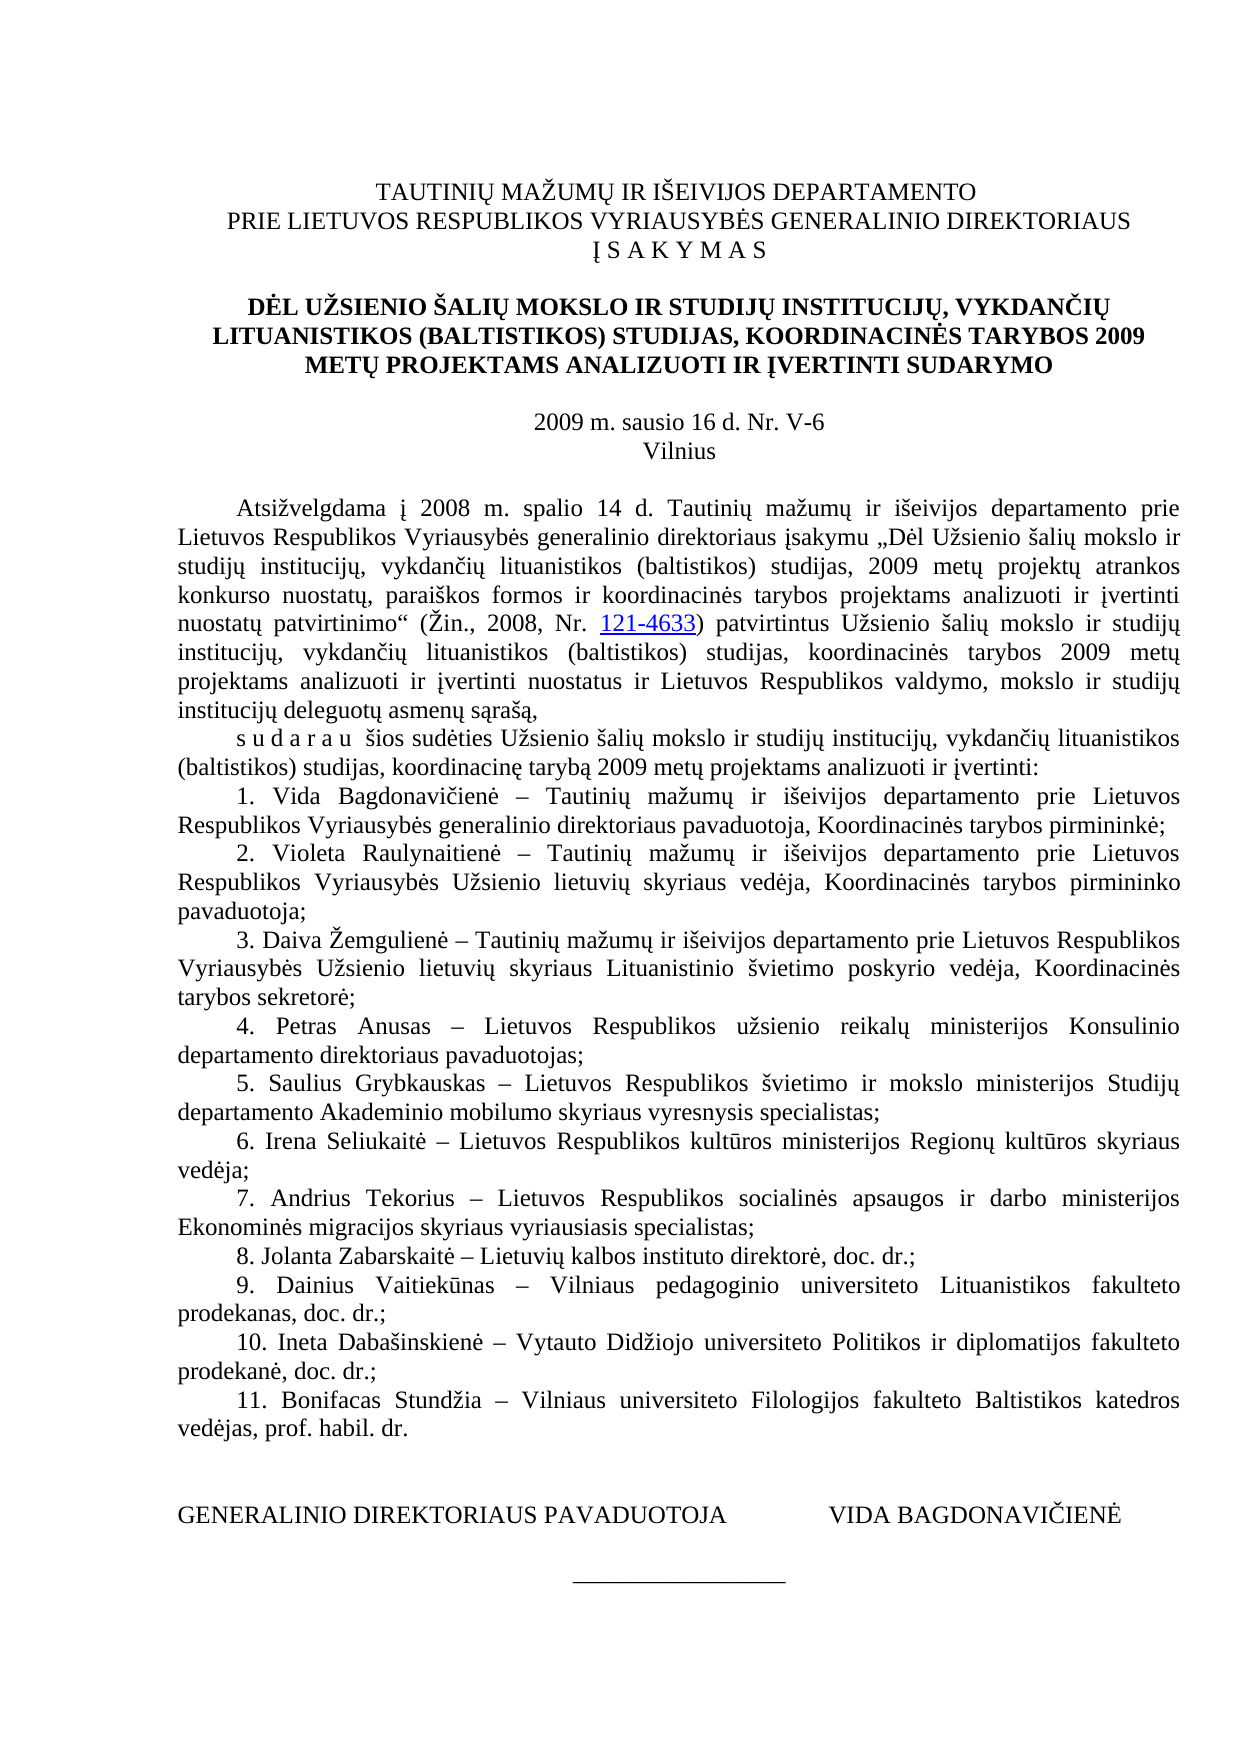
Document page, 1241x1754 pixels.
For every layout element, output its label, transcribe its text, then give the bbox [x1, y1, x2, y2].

text DĖL UŽSIENIO ŠALIŲ MOKSLO IR STUDIJŲ INSTITUCIJŲ, VYKDANČIŲ LITUANISTIKOS (BALTISTIKOS) STUDIJAS, KOORDINACINĖS TARYBOS 2009 METŲ PROJEKTAMS ANALIZUOTI IR ĮVERTINTI SUDARYMO [177, 292, 1181, 378]
text TAUTINIŲ MAŽUMŲ IR IŠEIVIJOS DEPARTAMENTO [177, 177, 1181, 206]
text 2009 m. sausio 16 d. Nr. V-6 [177, 407, 1181, 436]
text 11. Bonifacas Stundžia – Vilniaus universiteto Filologijos fakulteto Baltistikos katedros vedėjas, prof. habil. dr. [177, 1385, 1181, 1442]
text 3. Daiva Žemgulienė – Tautinių mažumų ir išeivijos departamento prie Lietuvos Respublikos Vyriausybės Užsienio lietuvių skyriaus Lituanistinio švietimo poskyrio vedėja, Koordinacinės tarybos sekretorė; [177, 925, 1181, 1011]
text Atsižvelgdama į 2008 m. spalio 14 d. Tautinių mažumų ir išeivijos departamento prie Lietuvos Respublikos Vyriausybės generalinio direktoriaus įsakymu „Dėl Užsienio šalių mokslo ir studijų institucijų, vykdančių lituanistikos (baltistikos) studijas, 2009 metų projektų atrankos konkurso nuostatų, paraiškos formos ir koordinacinės tarybos projektams analizuoti ir įvertinti nuostatų patvirtinimo“ (Žin., 2008, Nr. 121-4633) patvirtintus Užsienio šalių mokslo ir studijų institucijų, vykdančių lituanistikos (baltistikos) studijas, koordinacinės tarybos 2009 metų projektams analizuoti ir įvertinti nuostatus ir Lietuvos Respublikos valdymo, mokslo ir studijų institucijų deleguotų asmenų sąrašą, [177, 493, 1181, 723]
text 10. Ineta Dabašinskienė – Vytauto Didžiojo universiteto Politikos ir diplomatijos fakulteto prodekanė, doc. dr.; [177, 1327, 1181, 1385]
text 2. Violeta Raulynaitienė – Tautinių mažumų ir išeivijos departamento prie Lietuvos Respublikos Vyriausybės Užsienio lietuvių skyriaus vedėja, Koordinacinės tarybos pirmininko pavaduotoja; [177, 838, 1181, 925]
text 7. Andrius Tekorius – Lietuvos Respublikos socialinės apsaugos ir darbo ministerijos Ekonominės migracijos skyriaus vyriausiasis specialistas; [177, 1183, 1181, 1241]
text Vilnius [177, 436, 1181, 465]
text sudarau šios sudėties Užsienio šalių mokslo ir studijų institucijų, vykdančių lituanistikos (baltistikos) studijas, koordinacinę tarybą 2009 metų projektams analizuoti ir įvertinti: [177, 723, 1181, 781]
text ĮSAKYMAS [177, 235, 1181, 263]
text 8. Jolanta Zabarskaitė – Lietuvių kalbos instituto direktorė, doc. dr.; [177, 1241, 1181, 1270]
text _________________ [177, 1557, 1181, 1586]
text 9. Dainius Vaitiekūnas – Vilniaus pedagoginio universiteto Lituanistikos fakulteto prodekanas, doc. dr.; [177, 1270, 1181, 1327]
text 1. Vida Bagdonavičienė – Tautinių mažumų ir išeivijos departamento prie Lietuvos Respublikos Vyriausybės generalinio direktoriaus pavaduotoja, Koordinacinės tarybos pirmininkė; [177, 781, 1181, 838]
text GENERALINIO DIREKTORIAUS PAVADUOTOJA VIDA BAGDONAVIČIENĖ [177, 1500, 1181, 1528]
text 4. Petras Anusas – Lietuvos Respublikos užsienio reikalų ministerijos Konsulinio departamento direktoriaus pavaduotojas; [177, 1011, 1181, 1068]
text 6. Irena Seliukaitė – Lietuvos Respublikos kultūros ministerijos Regionų kultūros skyriaus vedėja; [177, 1126, 1181, 1183]
text 5. Saulius Grybkauskas – Lietuvos Respublikos švietimo ir mokslo ministerijos Studijų departamento Akademinio mobilumo skyriaus vyresnysis specialistas; [177, 1068, 1181, 1126]
text PRIE LIETUVOS RESPUBLIKOS VYRIAUSYBĖS GENERALINIO DIREKTORIAUS [177, 206, 1181, 235]
